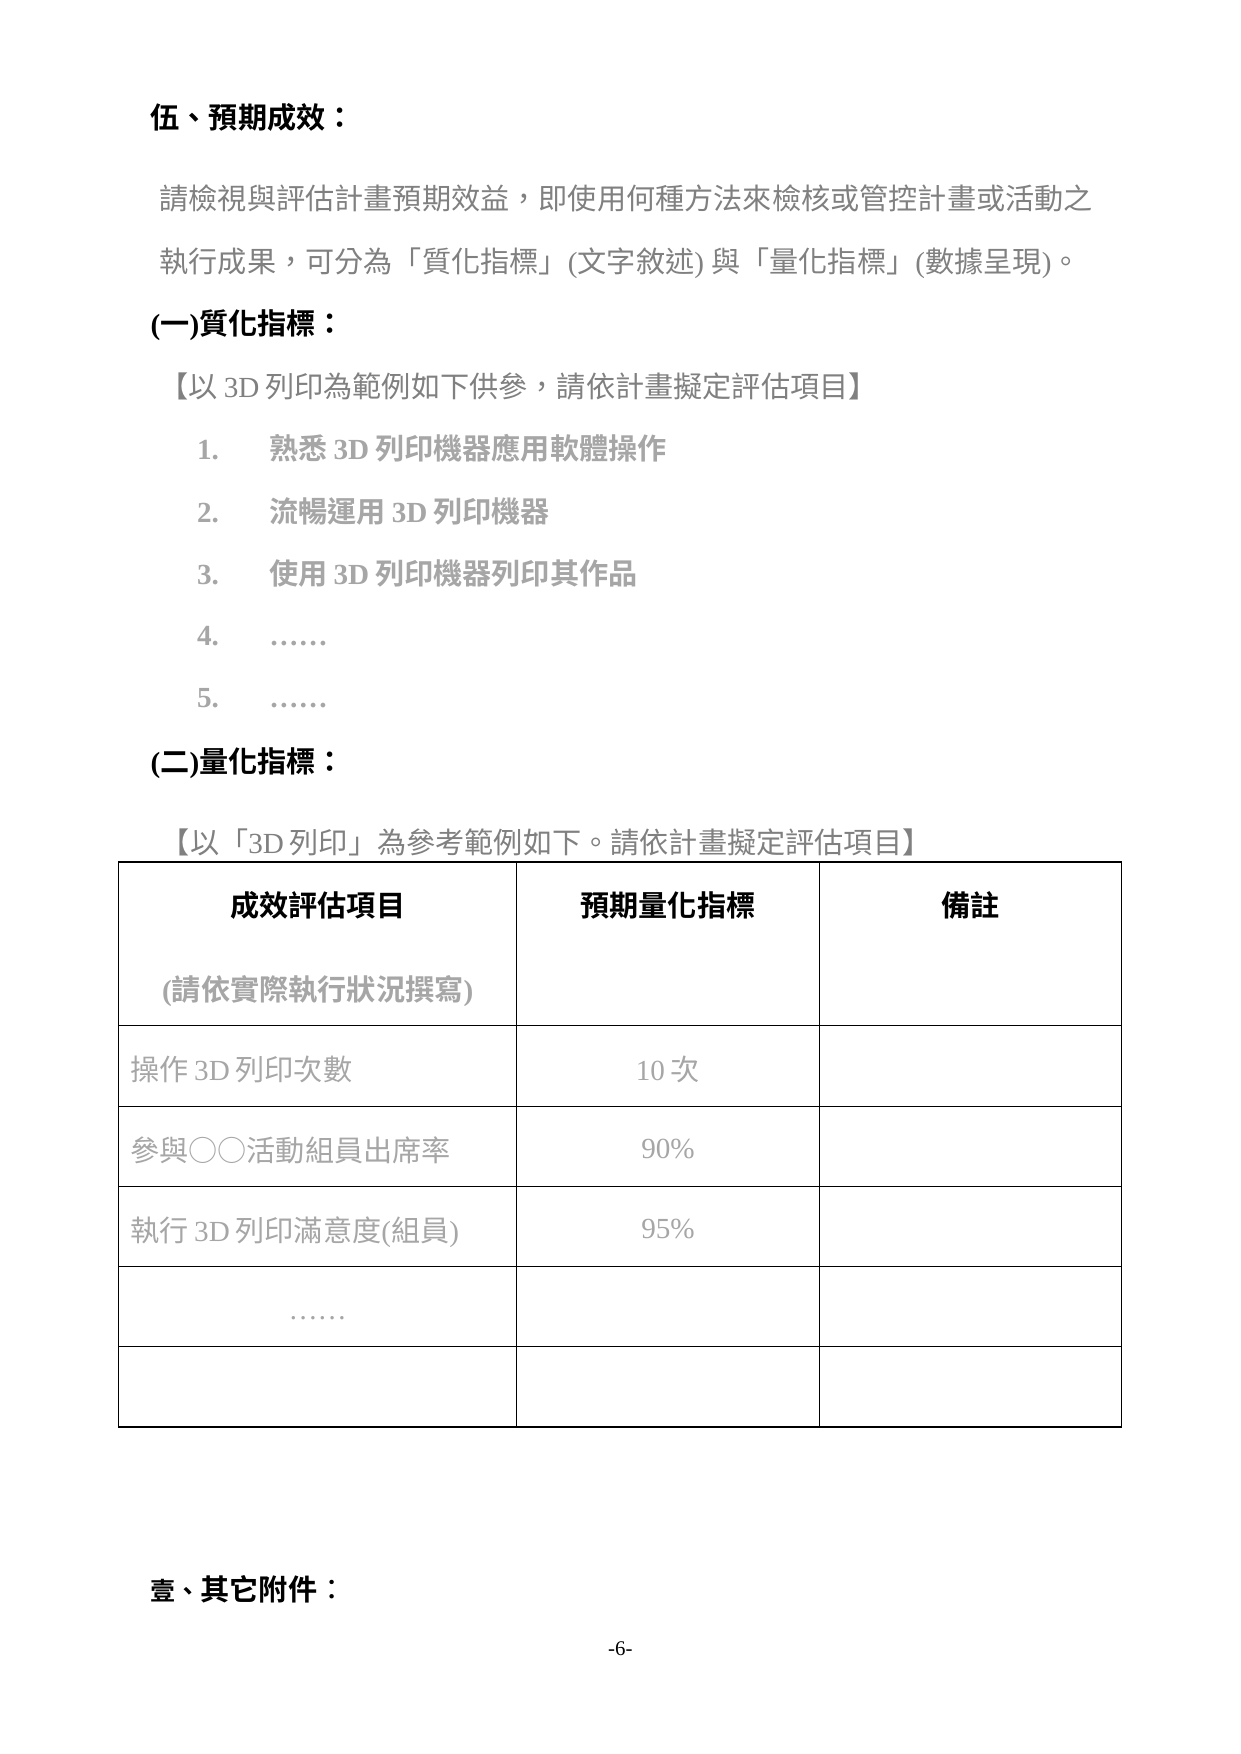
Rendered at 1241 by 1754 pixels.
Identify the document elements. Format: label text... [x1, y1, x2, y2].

table_cell [820, 1026, 1121, 1106]
list …… [197, 593, 1121, 655]
table_cell [517, 1347, 819, 1426]
table_cell 10次 [517, 1026, 819, 1106]
list 流暢運用3D列印機器 [197, 468, 1121, 530]
table_cell 執行3D列印滿意度(組員) [119, 1187, 516, 1266]
table_cell 操作3D列印次數 [119, 1026, 516, 1106]
table_cell 參與○○活動組員出席率 [119, 1107, 516, 1186]
table_cell [517, 1267, 819, 1346]
table_cell [820, 1347, 1121, 1426]
table_cell [820, 1107, 1121, 1186]
text 請檢視與評估計畫預期效益，即使用何種方法來檢核或管控計畫或活動之執行成果，可分為「質化指標」(文字敘述) 與「量化指標」(數據呈現)。 [159, 155, 1121, 280]
list 預期成效： [150, 74, 1140, 136]
list 熟悉3D列印機器應用軟體操作 [197, 405, 1121, 468]
table_cell …… [119, 1267, 516, 1346]
text 【以3D列印為範例如下供參，請依計畫擬定評估項目】 [159, 343, 1121, 405]
text (二)量化指標： [150, 718, 1121, 780]
table_cell 95% [517, 1187, 819, 1266]
list …… [197, 655, 1121, 718]
list 其它附件： [150, 1546, 1140, 1609]
table_header 備註 [820, 863, 1121, 1025]
table_cell [820, 1187, 1121, 1266]
table_header 成效評估項目 (請依實際執行狀況撰寫) [119, 863, 516, 1025]
text 【以「3D列印」為參考範例如下。請依計畫擬定評估項目】 [152, 799, 1121, 861]
table_cell [820, 1267, 1121, 1346]
text (一)質化指標： [150, 280, 1121, 343]
table_cell 90% [517, 1107, 819, 1186]
list 使用3D列印機器列印其作品 [197, 530, 1121, 593]
table_header 預期量化指標 [517, 863, 819, 1025]
table_cell [119, 1347, 516, 1426]
